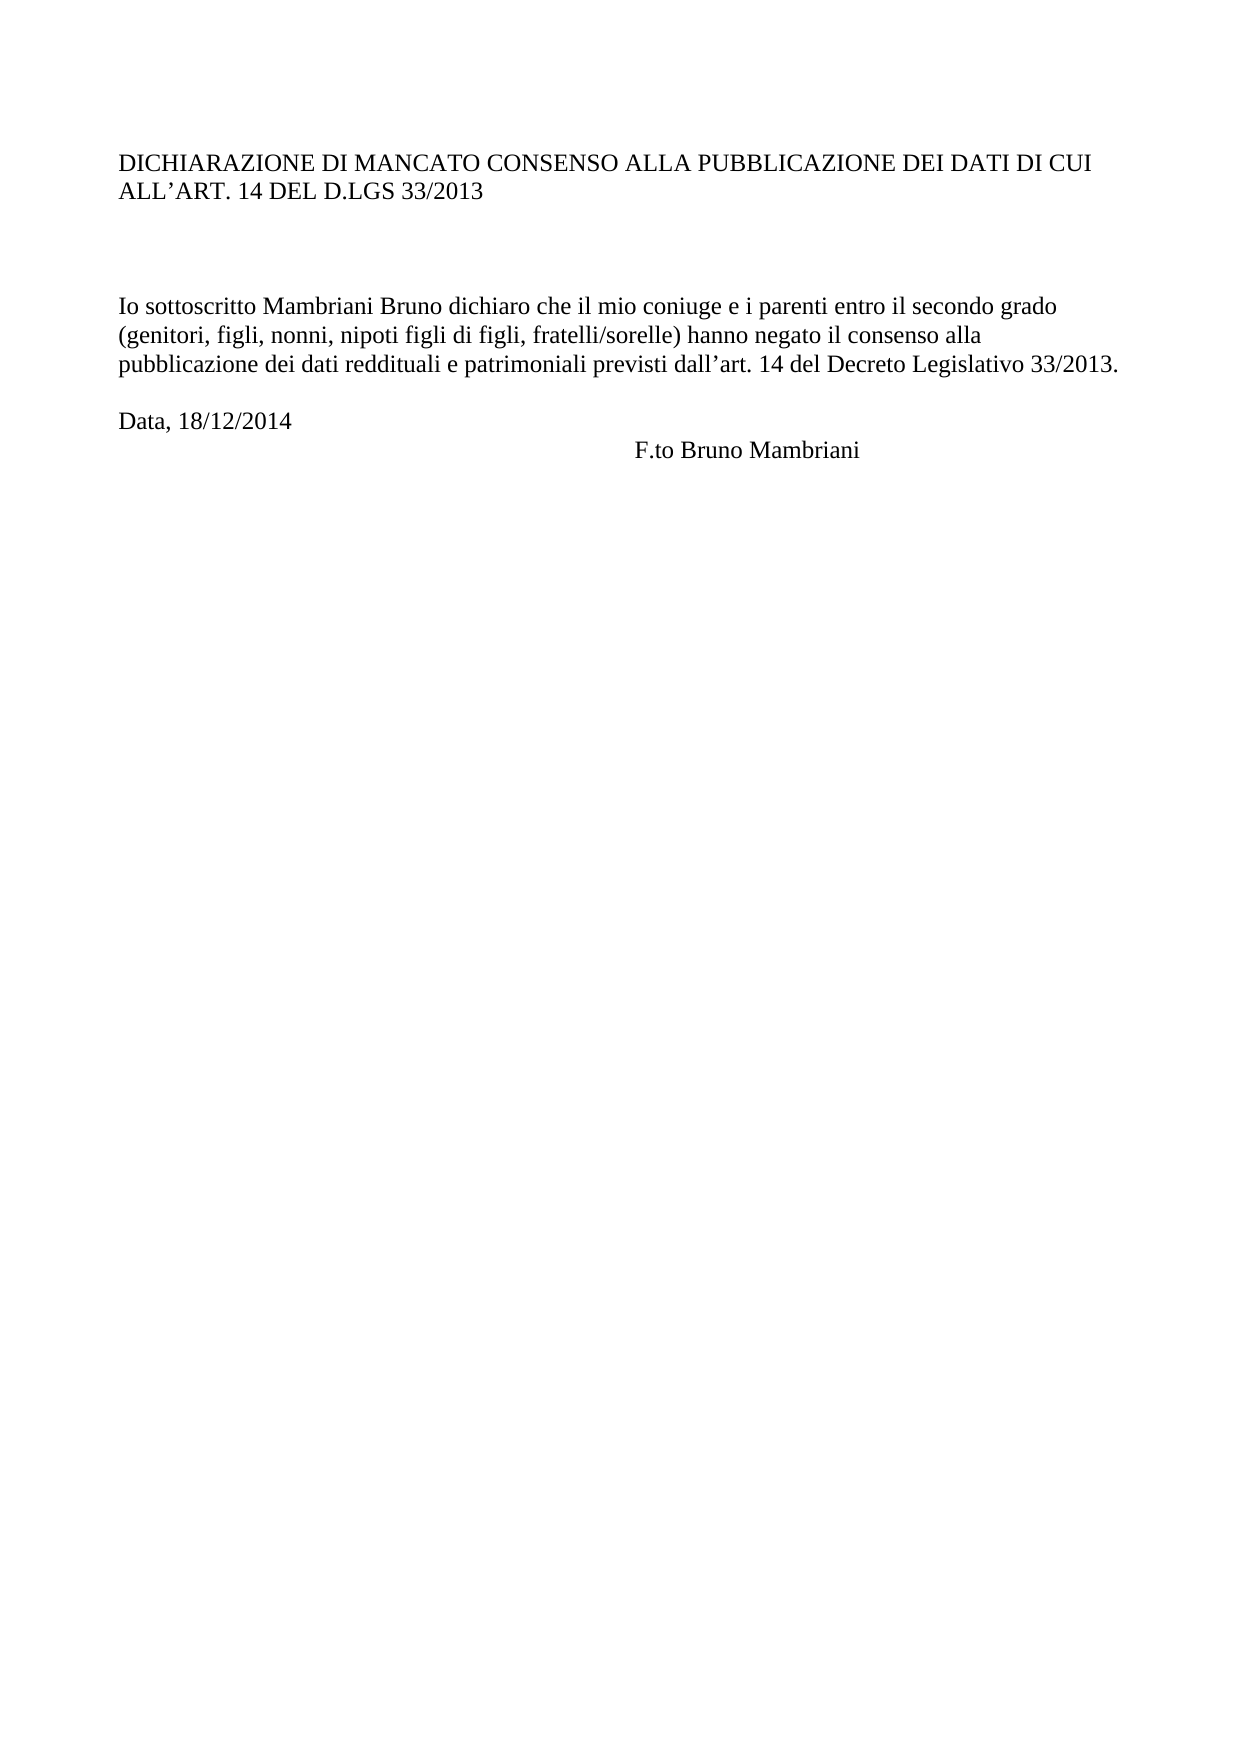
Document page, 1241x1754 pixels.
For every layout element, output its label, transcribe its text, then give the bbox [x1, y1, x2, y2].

text Data, 18/12/2014 [118, 406, 1122, 435]
text F.to Bruno Mambriani [118, 435, 999, 464]
text DICHIARAZIONE DI MANCATO CONSENSO ALLA PUBBLICAZIONE DEI DATI DI CUI ALL’ART. 14 DEL D.LGS 33/2013 [118, 148, 1122, 205]
text Io sottoscritto Mambriani Bruno dichiaro che il mio coniuge e i parenti entro il secondo grado (genitori, figli, nonni, nipoti figli di figli, fratelli/sorelle) hanno negato il consenso alla pubblicazione dei dati reddituali e patrimoniali previsti dall’art. 14 del Decreto Legislativo 33/2013. [118, 291, 1122, 378]
